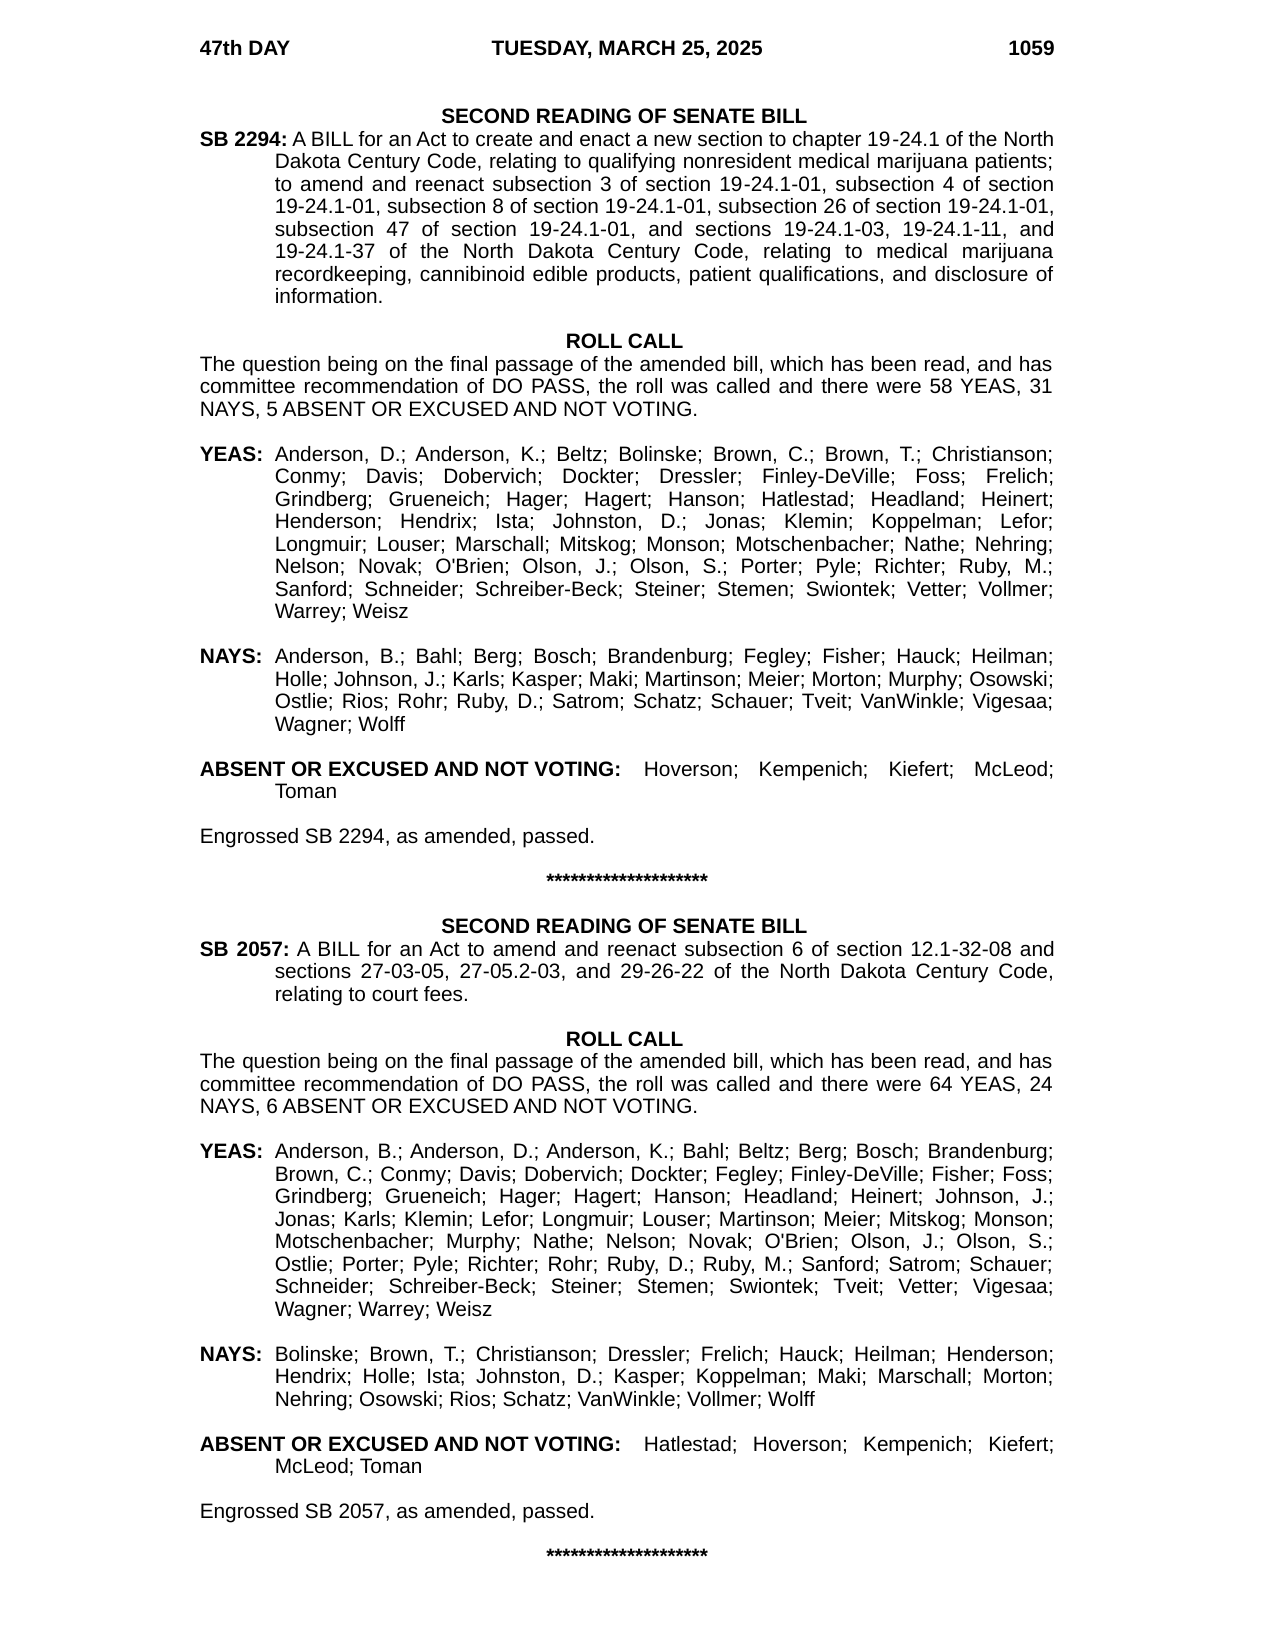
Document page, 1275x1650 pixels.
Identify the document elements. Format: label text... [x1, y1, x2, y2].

title YEAS: Anderson, D.; Anderson, K.; Beltz; Bolinske; Brown, C.; Brown, T.; Christianson; Conmy; Davis; Dobervich; Dockter; Dressler; Finley-DeVille; Foss; Frelich; Grindberg; Grueneich; Hager; Hagert; Hanson; Hatlestad; Headland; Heinert; Henderson; Hendrix; Ista; Johnston, D.; Jonas; Klemin; Koppelman; Lefor; Longmuir; Louser; Marschall; Mitskog; Monson; Motschenbacher; Nathe; Nehring; Nelson; Novak; O'Brien; Olson, J.; Olson, S.; Porter; Pyle; Richter; Ruby, M.; Sanford; Schneider; Schreiber-Beck; Steiner; Stemen; Swiontek; Vetter; Vollmer; Warrey; Weisz [199, 443, 1054, 623]
text SECOND READING OF SENATE BILL [199, 916, 1054, 938]
text The question being on the final passage of the amended bill, which has been read, and has committee recommendation of DO PASS, the roll was called and there were 58 YEAS, 31 NAYS, 5 ABSENT OR EXCUSED AND NOT VOTING. [199, 353, 1054, 421]
title ABSENT OR EXCUSED AND NOT VOTING: Hatlestad; Hoverson; Kempenich; Kiefert; McLeod; Toman [199, 1433, 1054, 1478]
subtitle Page 1059 [9, 9, 109, 57]
text [0, 0, 118, 66]
text ROLL CALL [199, 331, 1054, 353]
title SB 2057: A BILL for an Act to amend and reenact subsection 6 of section 12.1‑32‑08 and sections 27‑03‑05, 27‑05.2‑03, and 29‑26‑22 of the North Dakota Century Code, relating to court fees. [199, 938, 1054, 1006]
text Engrossed SB 2294, as amended, passed. [199, 826, 1054, 848]
text The question being on the final passage of the amended bill, which has been read, and has committee recommendation of DO PASS, the roll was called and there were 64 YEAS, 24 NAYS, 6 ABSENT OR EXCUSED AND NOT VOTING. [199, 1051, 1054, 1118]
title YEAS: Anderson, B.; Anderson, D.; Anderson, K.; Bahl; Beltz; Berg; Bosch; Brandenburg; Brown, C.; Conmy; Davis; Dobervich; Dockter; Fegley; Finley-DeVille; Fisher; Foss; Grindberg; Grueneich; Hager; Hagert; Hanson; Headland; Heinert; Johnson, J.; Jonas; Karls; Klemin; Lefor; Longmuir; Louser; Martinson; Meier; Mitskog; Monson; Motschenbacher; Murphy; Nathe; Nelson; Novak; O'Brien; Olson, J.; Olson, S.; Ostlie; Porter; Pyle; Richter; Rohr; Ruby, D.; Ruby, M.; Sanford; Satrom; Schauer; Schneider; Schreiber-Beck; Steiner; Stemen; Swiontek; Tveit; Vetter; Vigesaa; Wagner; Warrey; Weisz [199, 1141, 1054, 1321]
text Engrossed SB 2057, as amended, passed. [199, 1501, 1054, 1523]
text ROLL CALL [199, 1028, 1054, 1051]
title NAYS: Bolinske; Brown, T.; Christianson; Dressler; Frelich; Hauck; Heilman; Henderson; Hendrix; Holle; Ista; Johnston, D.; Kasper; Koppelman; Maki; Marschall; Morton; Nehring; Osowski; Rios; Schatz; VanWinkle; Vollmer; Wolff [199, 1343, 1054, 1411]
title SB 2294: A BILL for an Act to create and enact a new section to chapter 19‑24.1 of the North Dakota Century Code, relating to qualifying nonresident medical marijuana patients; to amend and reenact subsection 3 of section 19‑24.1‑01, subsection 4 of section 19‑24.1‑01, subsection 8 of section 19‑24.1‑01, subsection 26 of section 19‑24.1‑01, subsection 47 of section 19‑24.1‑01, and sections 19‑24.1‑03, 19‑24.1‑11, and 19‑24.1‑37 of the North Dakota Century Code, relating to medical marijuana recordkeeping, cannibinoid edible products, patient qualifications, and disclosure of information. [199, 128, 1054, 308]
title NAYS: Anderson, B.; Bahl; Berg; Bosch; Brandenburg; Fegley; Fisher; Hauck; Heilman; Holle; Johnson, J.; Karls; Kasper; Maki; Martinson; Meier; Morton; Murphy; Osowski; Ostlie; Rios; Rohr; Ruby, D.; Satrom; Schatz; Schauer; Tveit; VanWinkle; Vigesaa; Wagner; Wolff [199, 646, 1054, 736]
text ******************** [199, 871, 1054, 893]
text ******************** [199, 1546, 1054, 1568]
title ABSENT OR EXCUSED AND NOT VOTING: Hoverson; Kempenich; Kiefert; McLeod; Toman [199, 758, 1054, 803]
text SECOND READING OF SENATE BILL [199, 106, 1054, 128]
